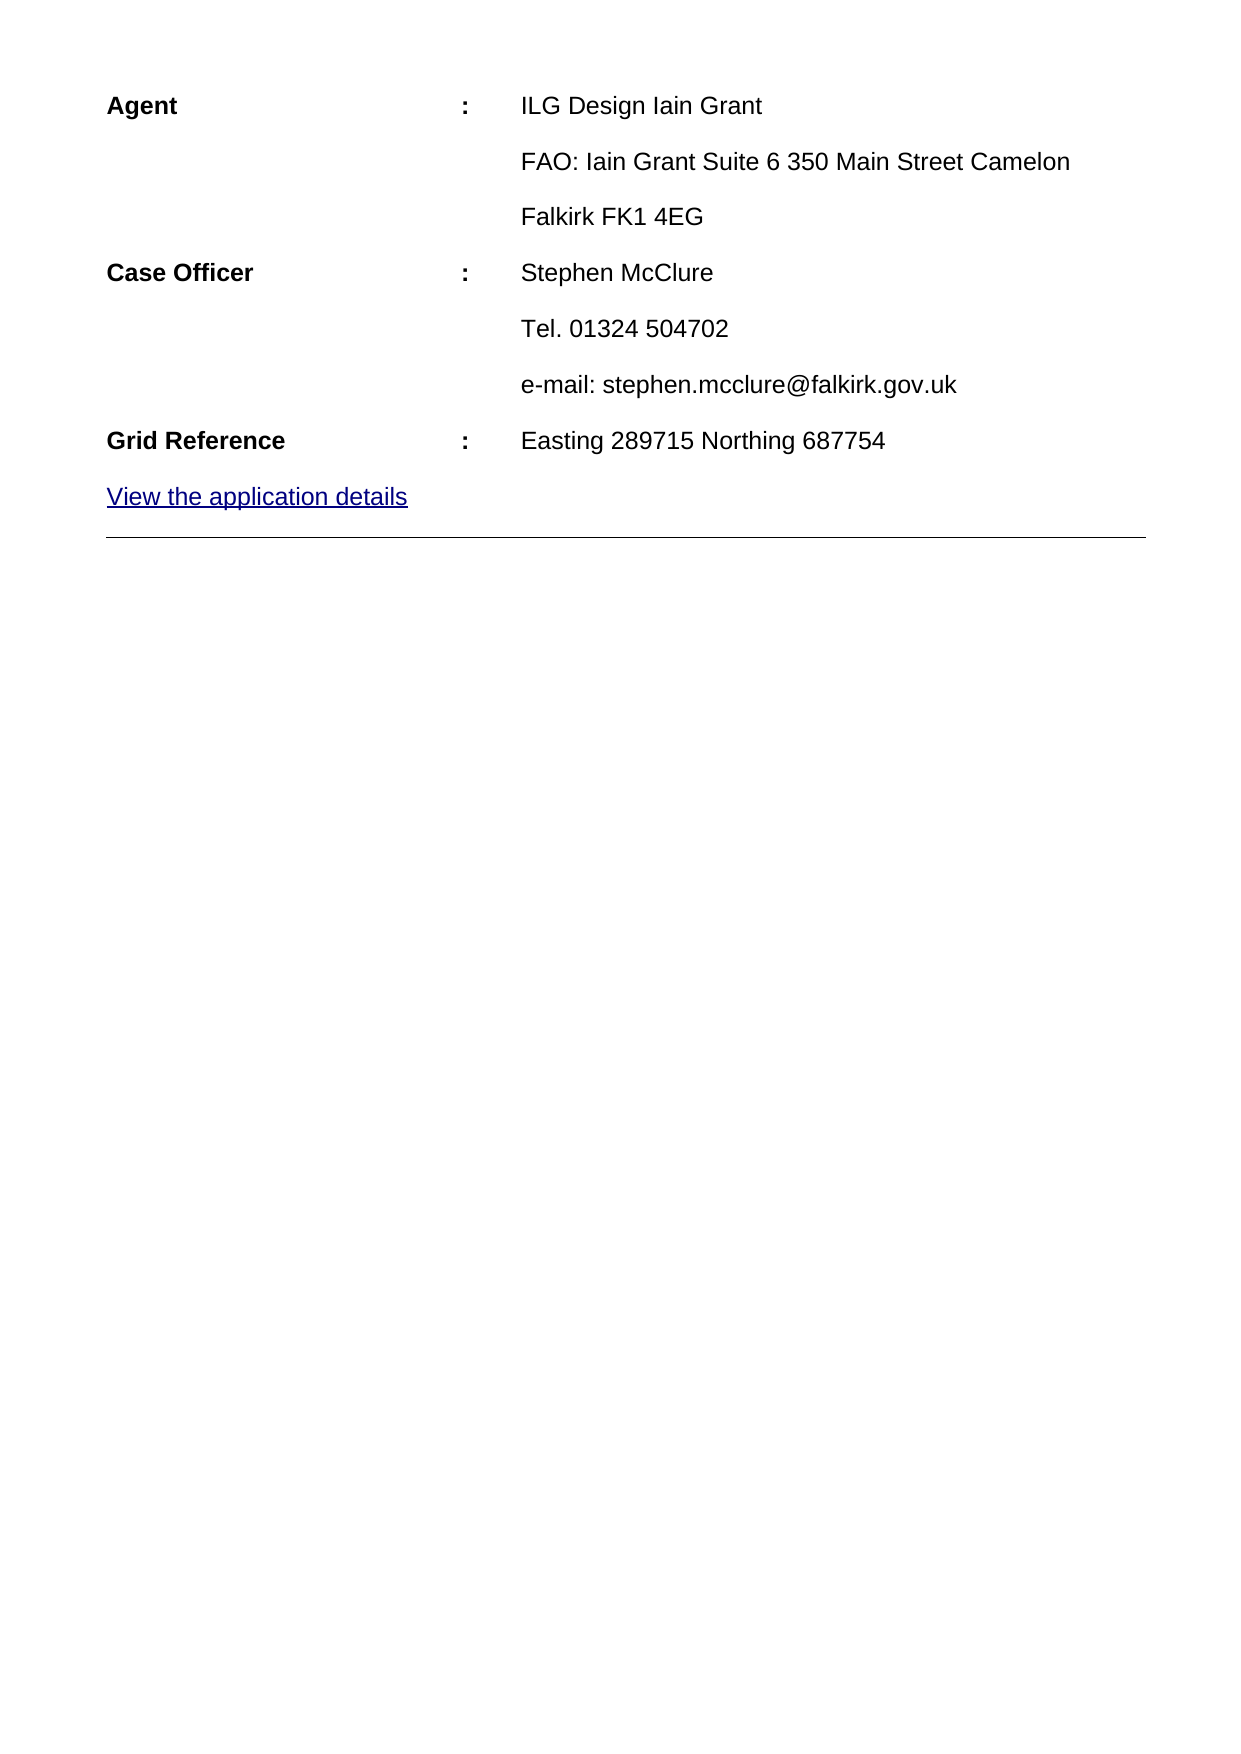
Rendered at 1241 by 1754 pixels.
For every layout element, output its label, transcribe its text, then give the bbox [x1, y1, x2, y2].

text Falkirk FK1 4EG [106, 202, 1146, 231]
text e-mail: stephen.mcclure@falkirk.gov.uk [106, 370, 1146, 398]
text Grid Reference : Easting 289715 Northing 687754 [106, 426, 1146, 454]
text Agent : ILG Design Iain Grant [106, 91, 1146, 119]
text Tel. 01324 504702 [106, 314, 1146, 343]
text FAO: Iain Grant Suite 6 350 Main Street Camelon [106, 146, 1146, 175]
text View the application details [106, 481, 1146, 510]
text Case Officer : Stephen McClure [106, 258, 1146, 287]
